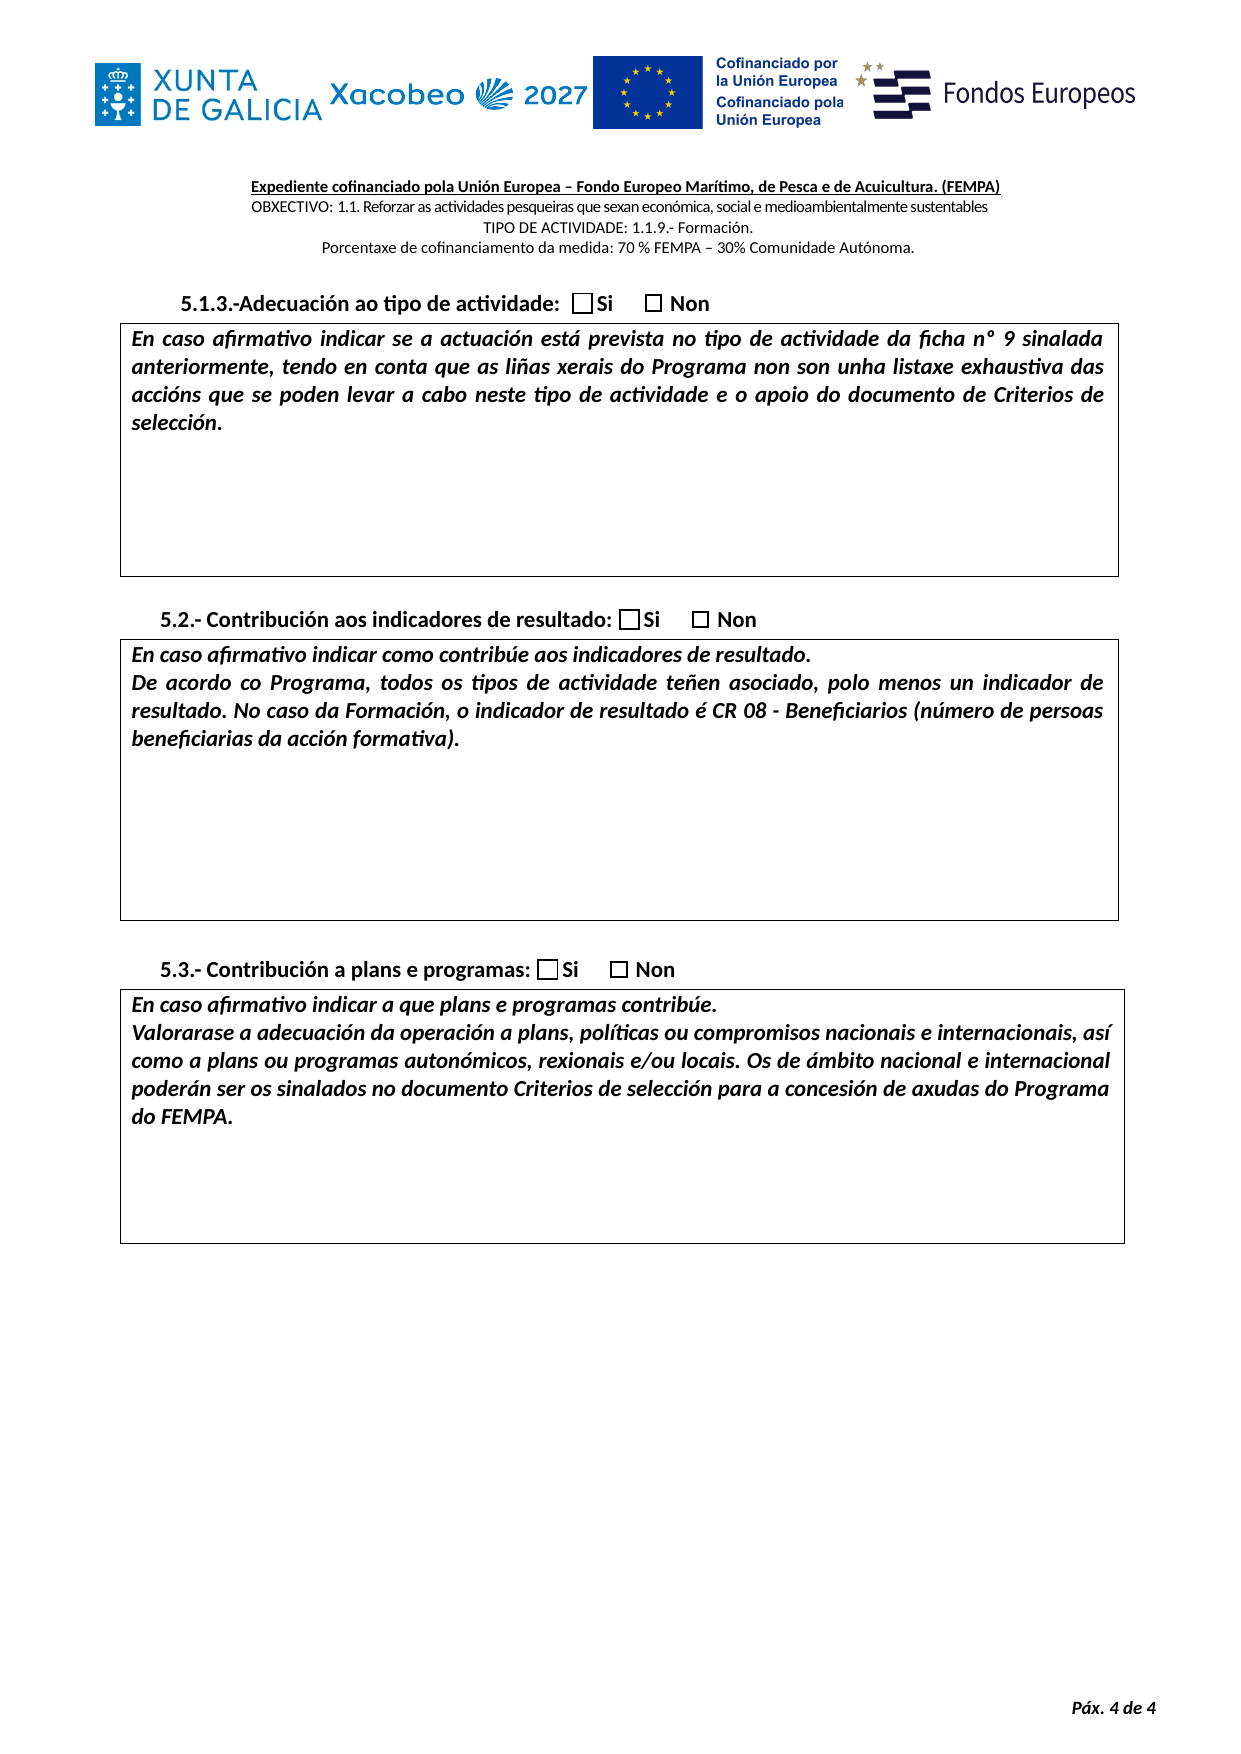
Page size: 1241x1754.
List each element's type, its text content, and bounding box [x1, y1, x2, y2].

picture [329, 78, 588, 110]
subtitle 5.2.- Contribución aos indicadores de resultado: Si Non [160, 605, 1122, 633]
table_header En caso afirmativo indicar se a actuación está prevista no tipo de actividade da ficha nº 9 sinalada anteriormente, tendo en conta que as liñas xerais do Programa non son unha listaxe exhaustiva das accións que se poden levar a cabo neste tipo de actividade e o apoio do documento de Criterios de selección. [121, 324, 1118, 576]
picture [593, 56, 844, 129]
table_header En caso afirmativo indicar a que plans e programas contribúe. Valorarase a adecuación da operación a plans, políticas ou compromisos nacionais e internacionais, así como a plans ou programas autonómicos, rexionais e/ou locais. Os de ámbito nacional e internacional poderán ser os sinalados no documento Criterios de selección para a concesión de axudas do Programa do FEMPA. [121, 990, 1124, 1243]
table_header En caso afirmativo indicar como contribúe aos indicadores de resultado. De acordo co Programa, todos os tipos de actividade teñen asociado, polo menos un indicador de resultado. No caso da Formación, o indicador de resultado é CR 08 - Beneficiarios (número de persoas beneficiarias da acción formativa). [121, 640, 1118, 920]
subtitle 5.1.3.-Adecuación ao tipo de actividade: Si Non [160, 289, 1122, 317]
subtitle 5.3.- Contribución a plans e programas: Si Non [160, 955, 1122, 983]
picture [95, 63, 322, 126]
picture [850, 56, 1140, 124]
